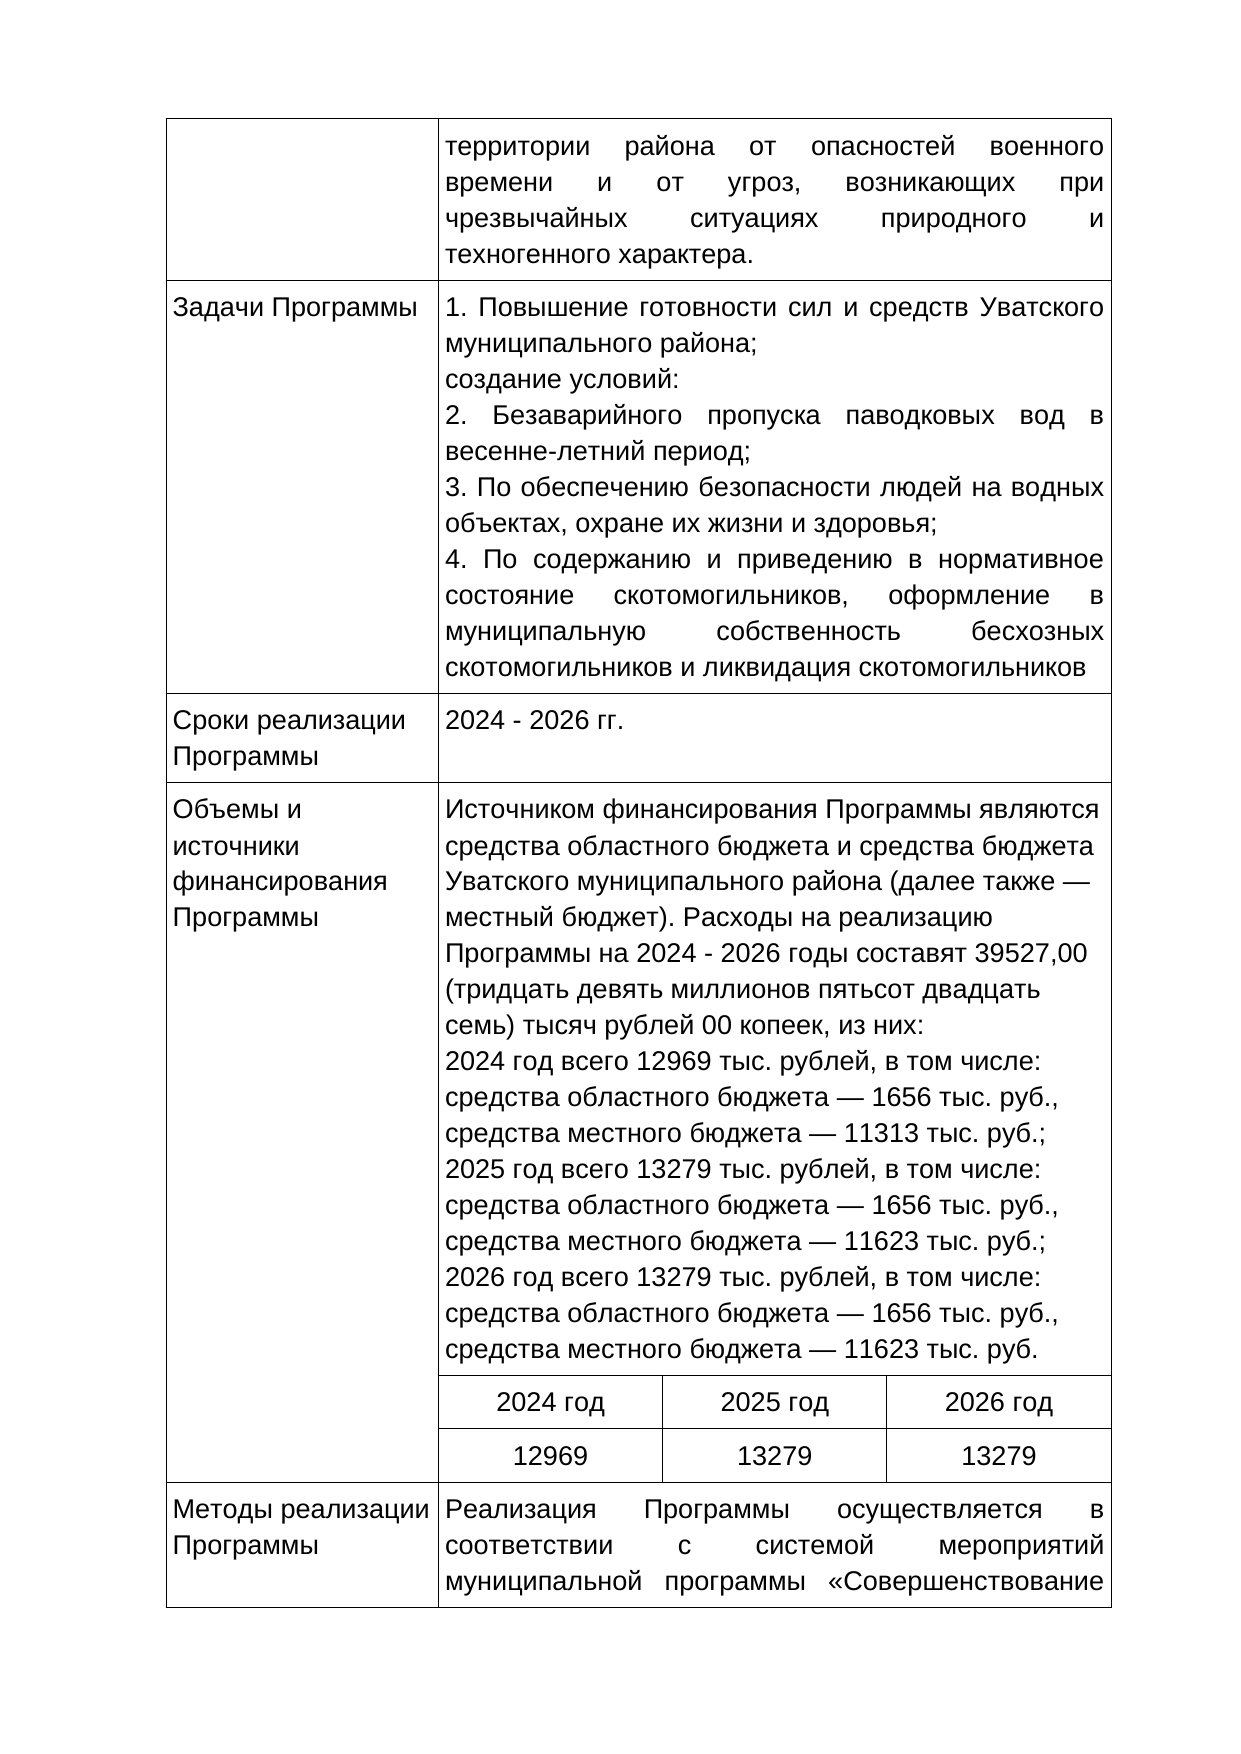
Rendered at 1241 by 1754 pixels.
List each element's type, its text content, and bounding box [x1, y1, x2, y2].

table_cell 12969 [439, 1429, 662, 1482]
table_cell Источником финансирования Программы являются средства областного бюджета и средства бюджета Уватского муниципального района (далее также — местный бюджет). Расходы на реализацию Программы на 2024 - 2026 годы составят 39527,00 (тридцать девять миллионов пятьсот двадцать семь) тысяч рублей 00 копеек, из них: 2024 год всего 12969 тыс. рублей, в том числе: средства областного бюджета — 1656 тыс. руб., средства местного бюджета — 11313 тыс. руб.; 2025 год всего 13279 тыс. рублей, в том числе: средства областного бюджета — 1656 тыс. руб., средства местного бюджета — 11623 тыс. руб.; 2026 год всего 13279 тыс. рублей, в том числе: средства областного бюджета — 1656 тыс. руб., средства местного бюджета — 11623 тыс. руб. [439, 783, 1111, 1374]
table_cell 2024 год [439, 1376, 662, 1428]
table_cell Сроки реализации Программы [167, 694, 438, 782]
table_cell Объемы и источники финансирования Программы [167, 783, 438, 1482]
table_cell 1. Повышение готовности сил и средств Уватского муниципального района; создание условий: 2. Безаварийного пропуска паводковых вод в весенне-летний период; 3. По обеспечению безопасности людей на водных объектах, охране их жизни и здоровья; 4. По содержанию и приведению в нормативное состояние скотомогильников, оформление в муниципальную собственность бесхозных скотомогильников и ликвидация скотомогильников [439, 281, 1111, 692]
table_cell Реализация Программы осуществляется в соответствии с системой мероприятий муниципальной программы «Совершенствование [439, 1483, 1111, 1607]
table_cell 2026 год [887, 1376, 1111, 1428]
table_cell 2025 год [663, 1376, 886, 1428]
table_cell Методы реализации Программы [167, 1483, 438, 1607]
table_cell Задачи Программы [167, 281, 438, 692]
table_cell 2024 - 2026 гг. [439, 694, 1111, 782]
table_cell 13279 [887, 1429, 1111, 1482]
table_cell [167, 119, 438, 279]
table_cell 13279 [663, 1429, 886, 1482]
table_cell территории района от опасностей военного времени и от угроз, возникающих при чрезвычайных ситуациях природного и техногенного характера. [439, 119, 1111, 279]
